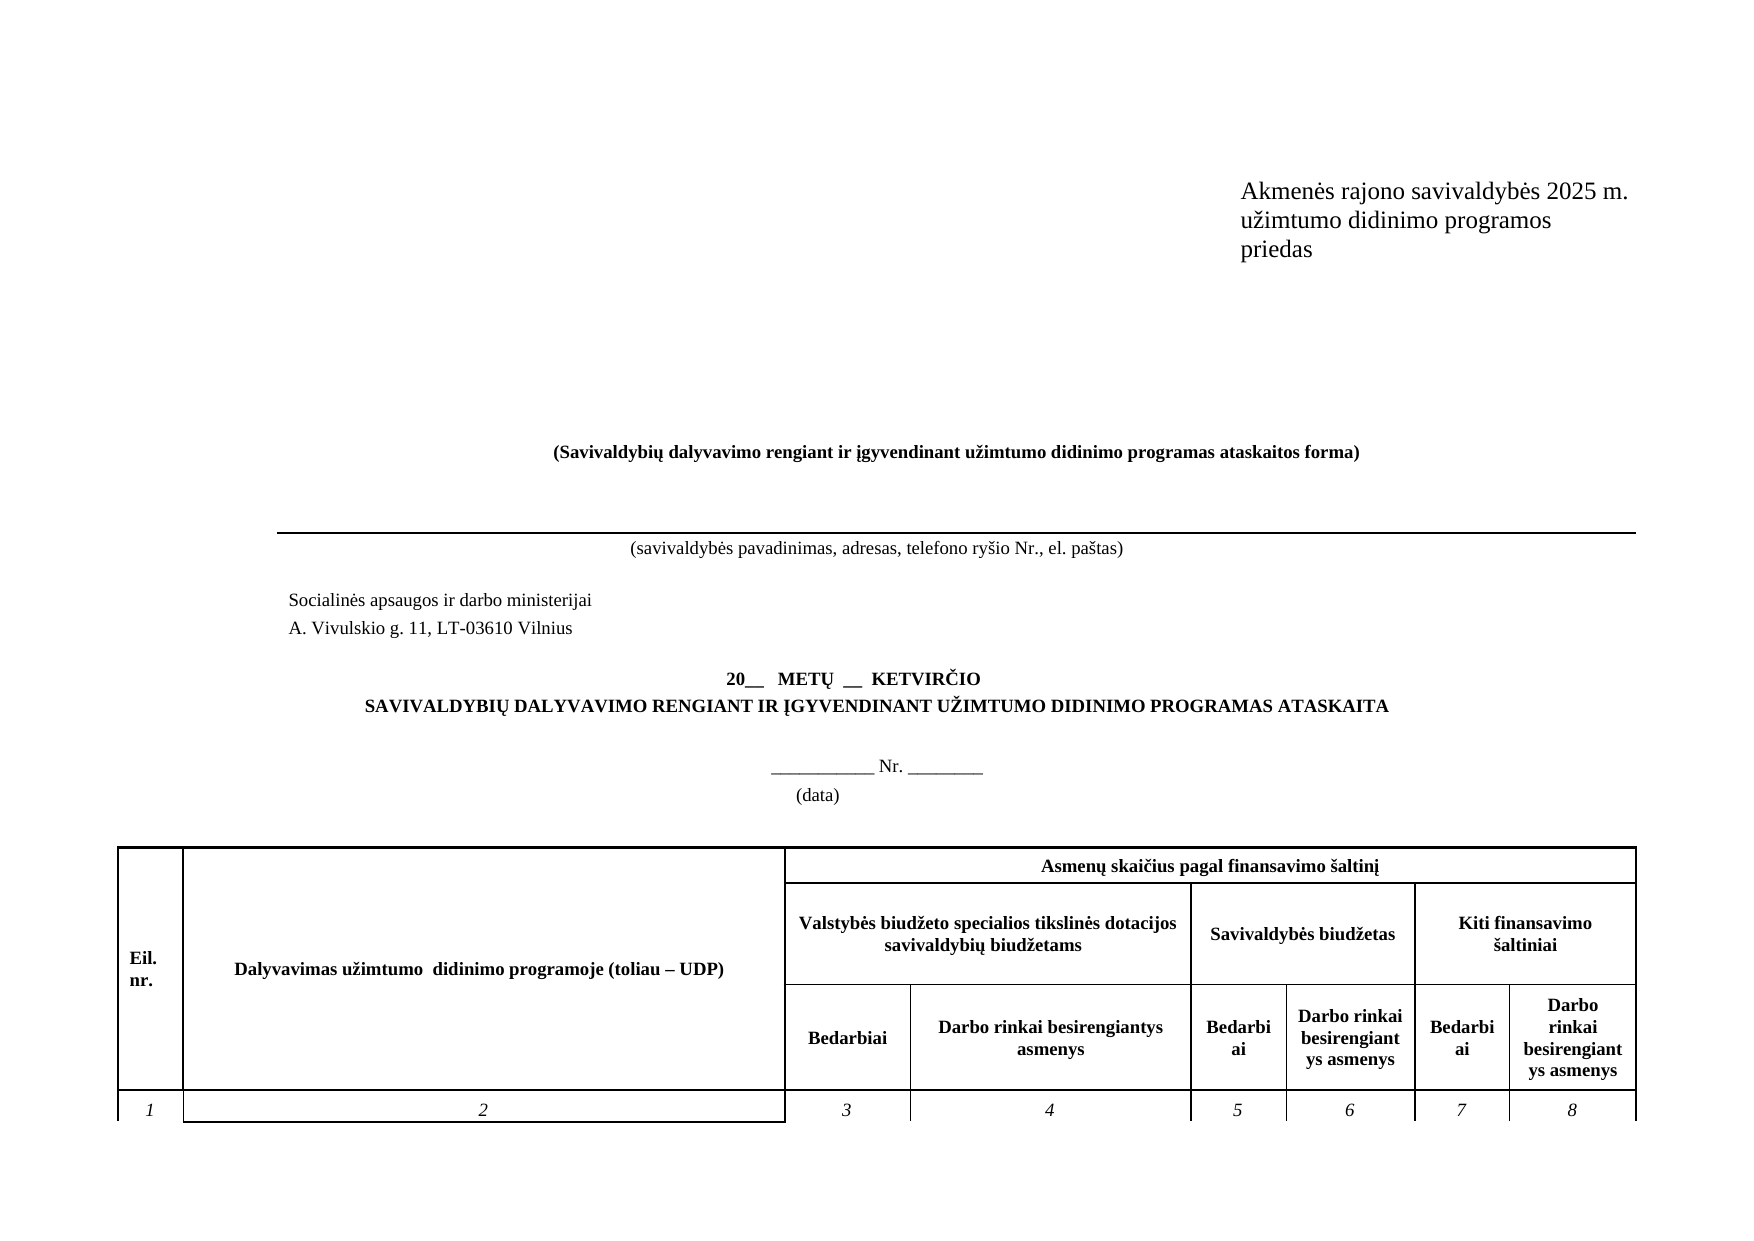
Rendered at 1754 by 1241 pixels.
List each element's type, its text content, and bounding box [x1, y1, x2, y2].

table_cell [1510, 776, 1636, 806]
table_cell 7 [1416, 1091, 1509, 1121]
table_cell [227, 559, 277, 583]
table_cell [1510, 716, 1636, 749]
table_cell [227, 806, 277, 846]
table_cell [277, 639, 784, 662]
table_cell Kiti finansavimo šaltiniai [1416, 884, 1635, 984]
table_cell Dalyvavimas užimtumo didinimo programoje (toliau – UDP) [184, 849, 784, 1089]
table_cell [227, 716, 277, 749]
table_cell [910, 806, 1191, 846]
table_cell Darbo rinkai besirengiantys asmenys [1287, 985, 1414, 1089]
table_cell [1510, 463, 1636, 490]
table_cell [227, 412, 277, 436]
table_cell [118, 436, 183, 463]
table_cell Bedarbiai [1192, 985, 1286, 1089]
table_cell [183, 806, 227, 846]
table_cell [1191, 639, 1286, 662]
table_cell [785, 806, 910, 846]
table_cell [118, 490, 183, 532]
table_cell [910, 639, 1191, 662]
table_cell [910, 611, 1191, 638]
table_cell [183, 716, 227, 749]
table_cell (Savivaldybių dalyvavimo rengiant ir įgyvendinant užimtumo didinimo programas ataskaitos forma) [277, 436, 1636, 463]
table_cell Darbo rinkai besirengiantys asmenys [1510, 985, 1635, 1089]
table_cell Socialinės apsaugos ir darbo ministerijai [277, 583, 784, 611]
table_cell [183, 463, 227, 490]
table_cell [910, 463, 1191, 490]
table_cell [277, 776, 784, 806]
table_cell 8 [1510, 1091, 1635, 1121]
table_cell Savivaldybės biudžetas [1192, 884, 1414, 984]
table_cell [910, 716, 1191, 749]
table_cell [1191, 583, 1286, 611]
table_cell [1415, 716, 1509, 749]
table_cell [1286, 611, 1414, 638]
table_cell [1191, 716, 1286, 749]
table_header [277, 383, 784, 412]
table_cell [1510, 611, 1636, 638]
table_cell (data) [785, 776, 910, 806]
table_cell [1286, 463, 1414, 490]
table_cell (savivaldybės pavadinimas, adresas, telefono ryšio Nr., el. paštas) [118, 532, 1636, 559]
table_cell SAVIVALDYBIŲ DALYVAVIMO RENGIANT IR ĮGYVENDINANT UŽIMTUMO DIDINIMO PROGRAMAS ATASKAITA [118, 690, 1636, 716]
table_cell Valstybės biudžeto specialios tikslinės dotacijos savivaldybių biudžetams [786, 884, 1190, 984]
table_cell [118, 463, 183, 490]
table_cell [118, 611, 183, 638]
table_cell Darbo rinkai besirengiantys asmenys [911, 985, 1190, 1089]
table_cell [1191, 412, 1636, 436]
table_cell [227, 611, 277, 638]
table_cell [1510, 583, 1636, 611]
table_cell [785, 716, 910, 749]
table_cell [1510, 559, 1636, 583]
table_cell [183, 583, 227, 611]
table_cell [1191, 463, 1286, 490]
table_cell [1510, 806, 1636, 846]
table_cell 1 [119, 1091, 183, 1121]
table_header [183, 383, 227, 412]
table_cell Bedarbiai [786, 985, 910, 1089]
table_cell [1415, 776, 1509, 806]
table_cell [785, 559, 910, 583]
table_cell [1510, 639, 1636, 662]
table_cell [118, 412, 183, 436]
table_cell [183, 559, 227, 583]
table_cell 2 [184, 1091, 784, 1121]
table_cell [118, 806, 183, 846]
table_cell [1415, 806, 1509, 846]
table_cell Eil. nr. [119, 849, 182, 1089]
table_cell [785, 583, 910, 611]
table_header [227, 383, 277, 412]
table_cell [277, 490, 1636, 532]
table_cell [1415, 611, 1509, 638]
table_header [1191, 383, 1636, 412]
table_cell [227, 639, 277, 662]
table_cell [227, 583, 277, 611]
table_cell [183, 412, 227, 436]
table_cell [277, 716, 784, 749]
table_cell [1286, 776, 1414, 806]
table_cell [785, 639, 910, 662]
table_cell [118, 716, 183, 749]
table_cell [183, 776, 227, 806]
table_cell [910, 412, 1191, 436]
table_cell [1191, 559, 1286, 583]
text užimtumo didinimo programos [118, 205, 1639, 234]
table_cell [227, 490, 277, 532]
table_cell [118, 776, 183, 806]
table_cell [785, 463, 910, 490]
table_header [910, 383, 1191, 412]
table_cell [118, 583, 183, 611]
table_cell [785, 412, 910, 436]
table_cell [277, 412, 784, 436]
table_cell [227, 463, 277, 490]
table_cell 3 [786, 1091, 910, 1121]
table_cell Asmenų skaičius pagal finansavimo šaltinį [786, 849, 1635, 882]
table_cell [277, 559, 784, 583]
table_header [785, 383, 910, 412]
table_cell [183, 490, 227, 532]
table_cell A. Vivulskio g. 11, LT-03610 Vilnius [277, 611, 784, 638]
table_cell [785, 611, 910, 638]
table_cell [1286, 806, 1414, 846]
table_cell [1286, 639, 1414, 662]
table_header [118, 383, 183, 412]
table_cell 6 [1287, 1091, 1414, 1121]
table_cell [1191, 776, 1286, 806]
table_cell [277, 463, 784, 490]
table_cell [1286, 716, 1414, 749]
table_cell [1191, 611, 1286, 638]
table_cell [118, 559, 183, 583]
table_cell 4 [911, 1091, 1190, 1121]
table_cell [118, 639, 183, 662]
table_cell [1191, 806, 1286, 846]
table_cell [277, 806, 784, 846]
table_cell ___________ Nr. ________ [118, 750, 1636, 776]
table_cell [1286, 559, 1414, 583]
table_cell [910, 583, 1191, 611]
text priedas [118, 234, 1462, 263]
table_cell 5 [1192, 1091, 1286, 1121]
table_cell [1415, 559, 1509, 583]
table_cell 20__ METŲ __ KETVIRČIO [118, 663, 1636, 689]
table_cell [183, 436, 227, 463]
table_cell [1286, 583, 1414, 611]
table_cell [183, 639, 227, 662]
table_cell [1415, 463, 1509, 490]
table_cell [1415, 639, 1509, 662]
table_cell [227, 436, 277, 463]
table_cell [910, 559, 1191, 583]
table_cell [1415, 583, 1509, 611]
table_cell Bedarbiai [1416, 985, 1509, 1089]
table_cell [227, 776, 277, 806]
table_cell [183, 611, 227, 638]
table_cell [910, 776, 1191, 806]
text Akmenės rajono savivaldybės 2025 m. [428, 176, 1636, 205]
